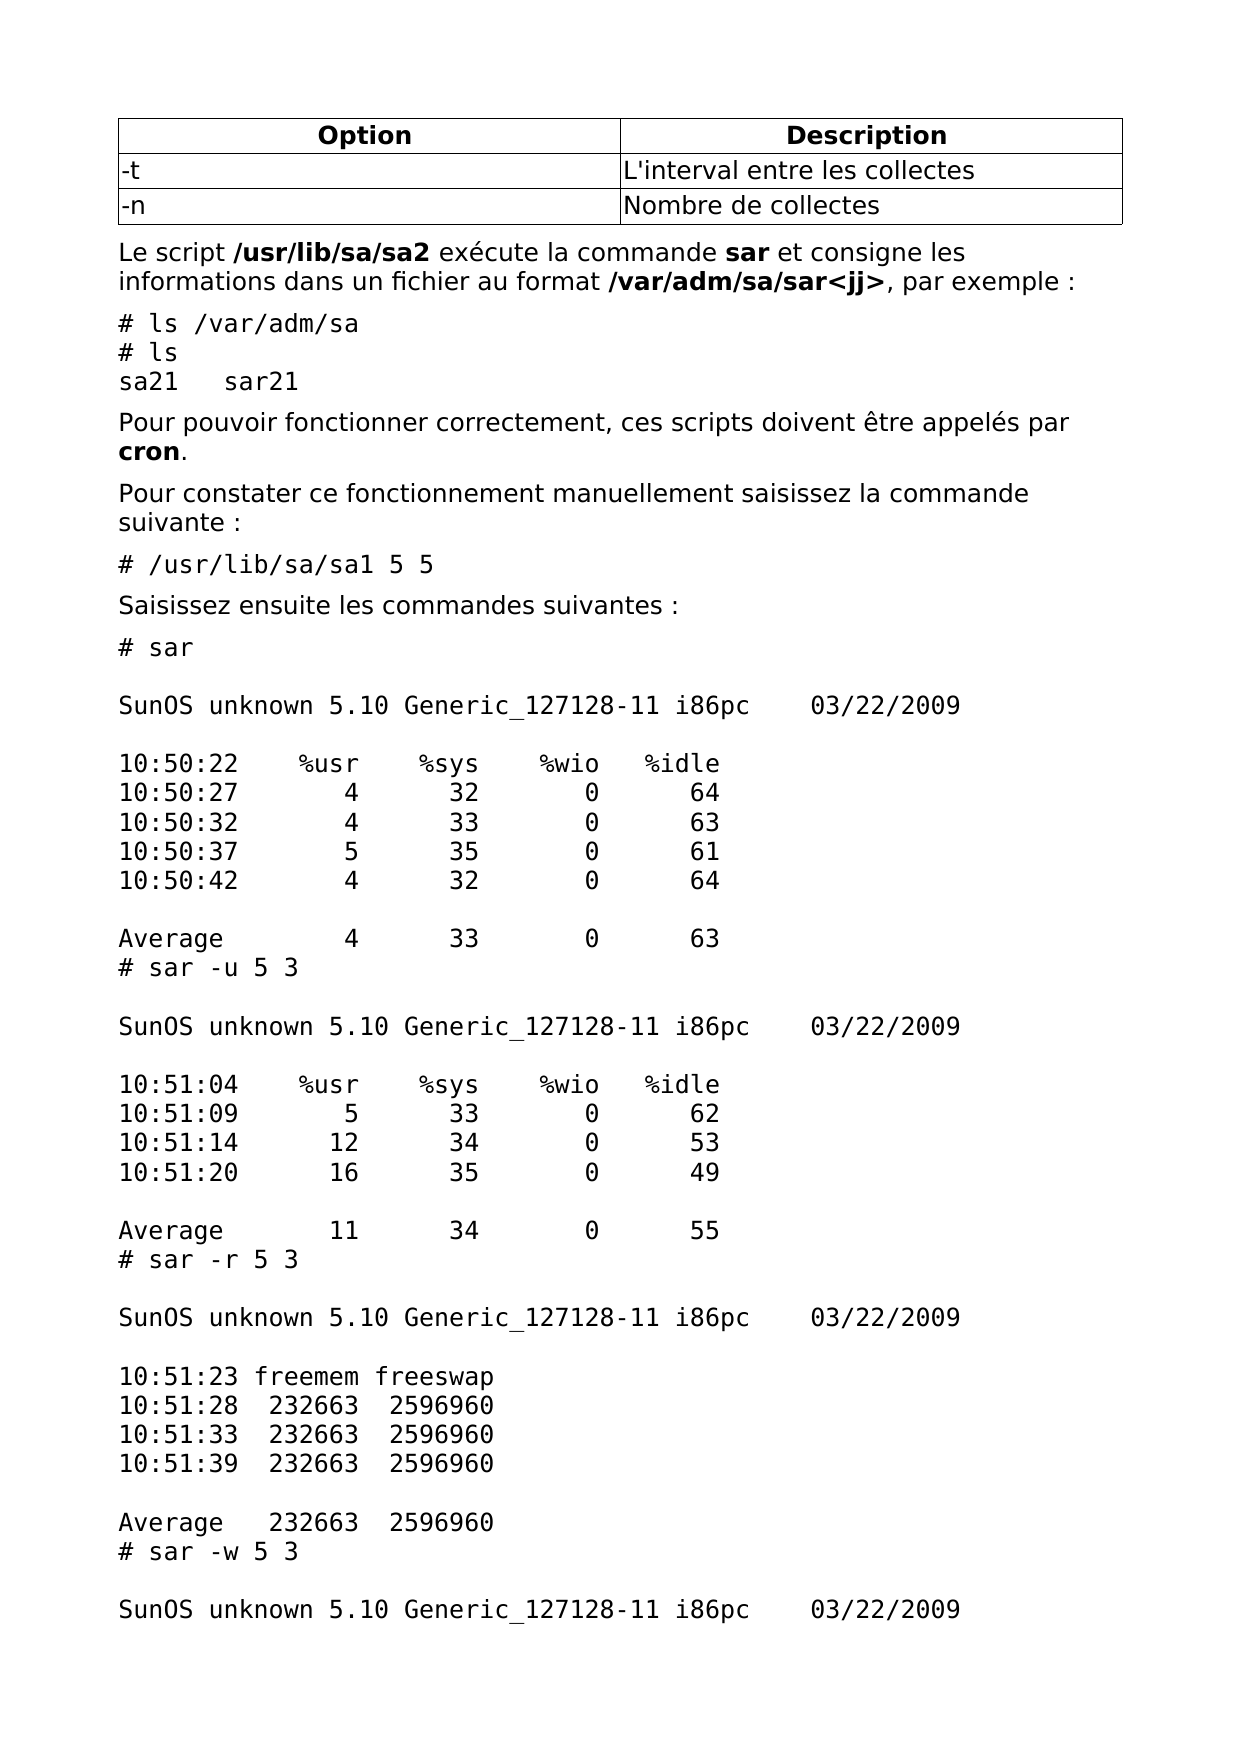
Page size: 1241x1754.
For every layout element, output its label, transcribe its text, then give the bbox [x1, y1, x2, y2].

table_cell -n [119, 189, 620, 223]
table_header Option [119, 119, 620, 153]
text Pour constater ce fonctionnement manuellement saisissez la commande suivante : [118, 479, 1122, 538]
table_cell -t [119, 154, 620, 188]
table_cell L'interval entre les collectes [621, 154, 1122, 188]
text Pour pouvoir fonctionner correctement, ces scripts doivent être appelés par cron. [118, 408, 1122, 467]
text Saisissez ensuite les commandes suivantes : [118, 591, 1122, 620]
text # /usr/lib/sa/sa1 5 5 [118, 550, 1122, 579]
text Le script /usr/lib/sa/sa2 exécute la commande sar et consigne les informations dans un fichier au format /var/adm/sa/sar<jj>, par exemple : [118, 238, 1122, 297]
table_header Description [621, 119, 1122, 153]
text # sar SunOS unknown 5.10 Generic_127128-11 i86pc 03/22/2009 10:50:22 %usr %sys %wio %idle 10:50:27 4 32 0 64 10:50:32 4 33 0 63 10:50:37 5 35 0 61 10:50:42 4 32 0 64 Average 4 33 0 63 # sar -u 5 3 SunOS unknown 5.10 Generic_127128-11 i86pc 03/22/2009 10:51:04 %usr %sys %wio %idle 10:51:09 5 33 0 62 10:51:14 12 34 0 53 10:51:20 16 35 0 49 Average 11 34 0 55 # sar -r 5 3 SunOS unknown 5.10 Generic_127128-11 i86pc 03/22/2009 10:51:23 freemem freeswap 10:51:28 232663 2596960 10:51:33 232663 2596960 10:51:39 232663 2596960 Average 232663 2596960 # sar -w 5 3 SunOS unknown 5.10 Generic_127128-11 i86pc 03/22/2009 [118, 633, 1122, 1624]
text # ls /var/adm/sa # ls sa21 sar21 [118, 309, 1122, 397]
table_cell Nombre de collectes [621, 189, 1122, 223]
